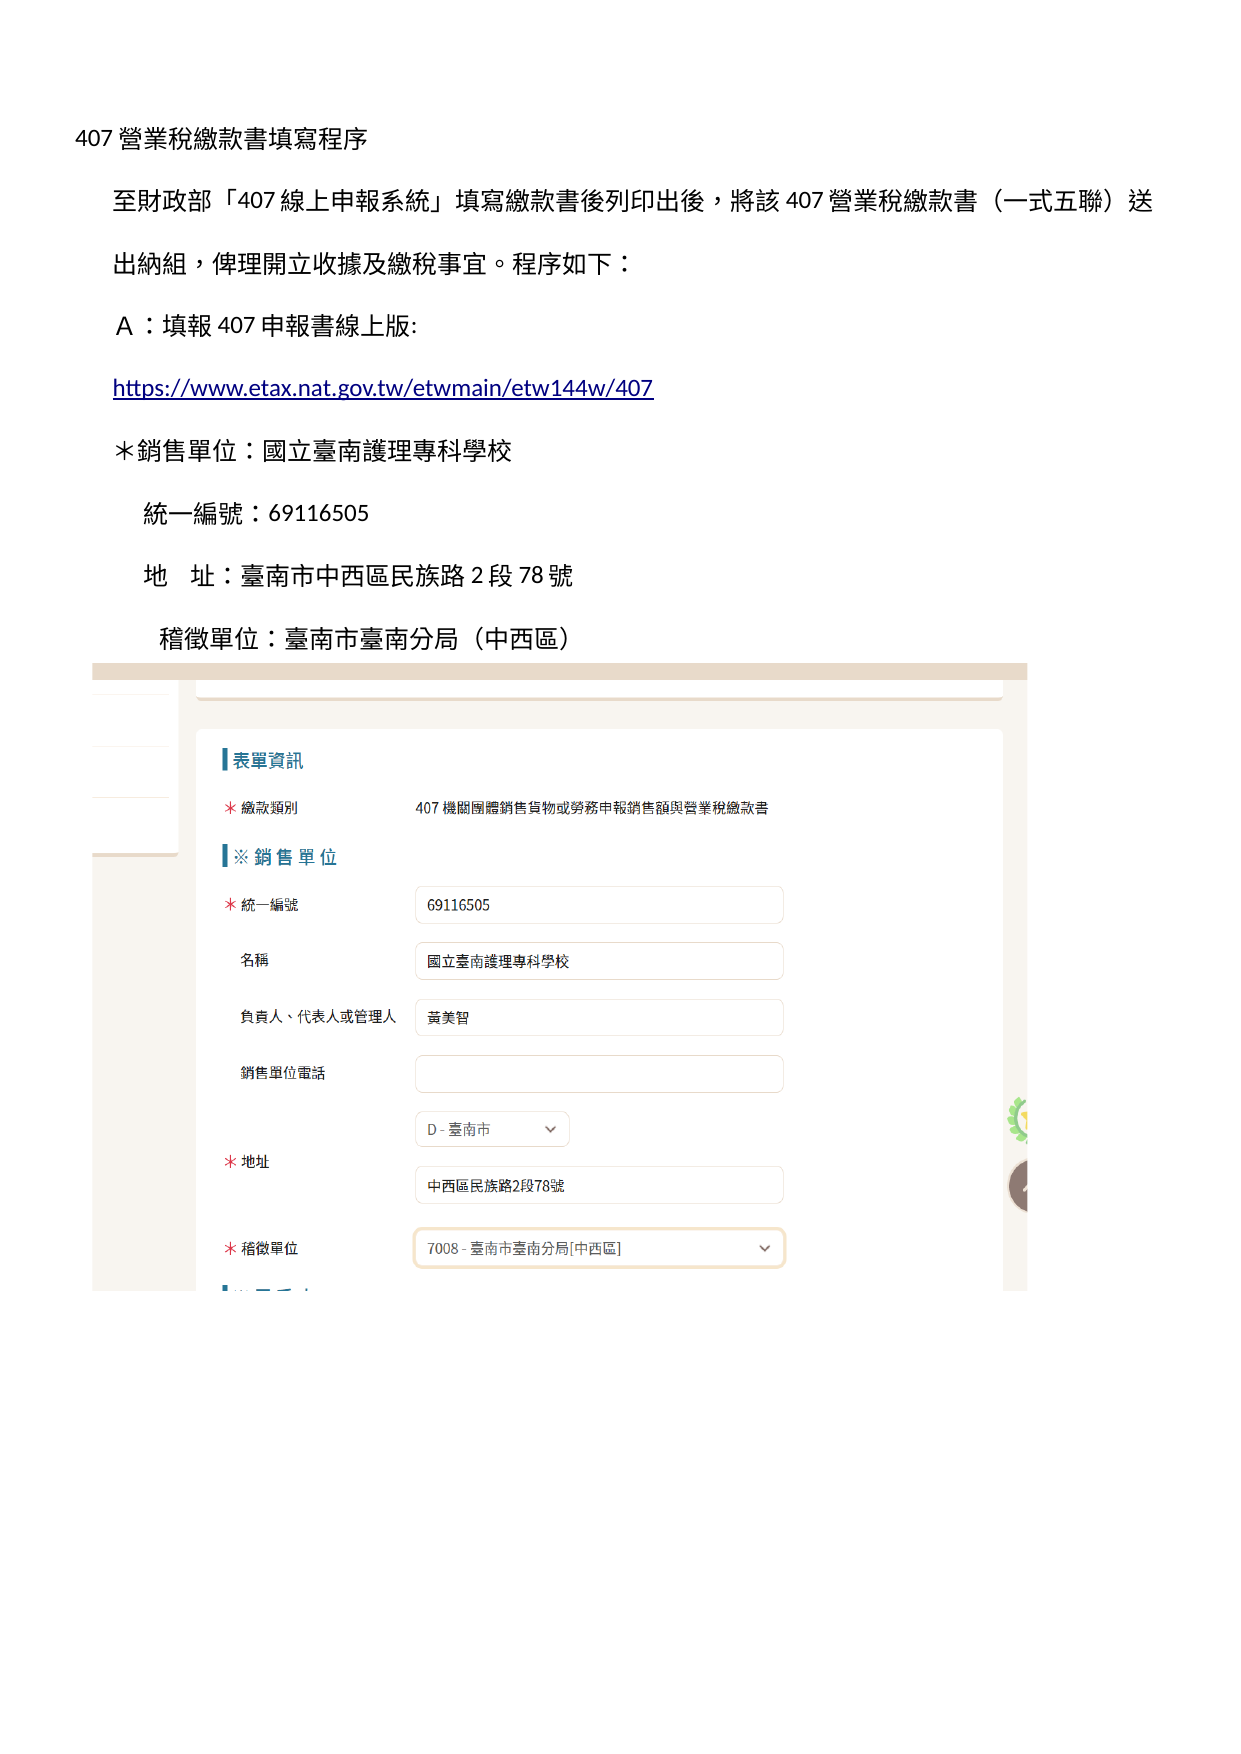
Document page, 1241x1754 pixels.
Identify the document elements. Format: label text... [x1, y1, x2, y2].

text 地 址：臺南市中西區民族路2段78號 [112, 533, 1165, 596]
text 統一編號：69116505 [112, 471, 1165, 533]
text ＊銷售單位：國立臺南護理專科學校 [112, 408, 1165, 471]
text https://www.etax.nat.gov.tw/etwmain/etw144w/407 [112, 346, 1165, 408]
text 稽徵單位：臺南市臺南分局（中西區） [112, 596, 1165, 658]
text 407營業稅繳款書填寫程序 [75, 96, 1165, 158]
text 至財政部「407線上申報系統」填寫繳款書後列印出後，將該407營業稅繳款書（一式五聯）送出納組，俾理開立收據及繳稅事宜。程序如下： [112, 158, 1165, 283]
text Ａ：填報407申報書線上版: [112, 283, 1165, 346]
